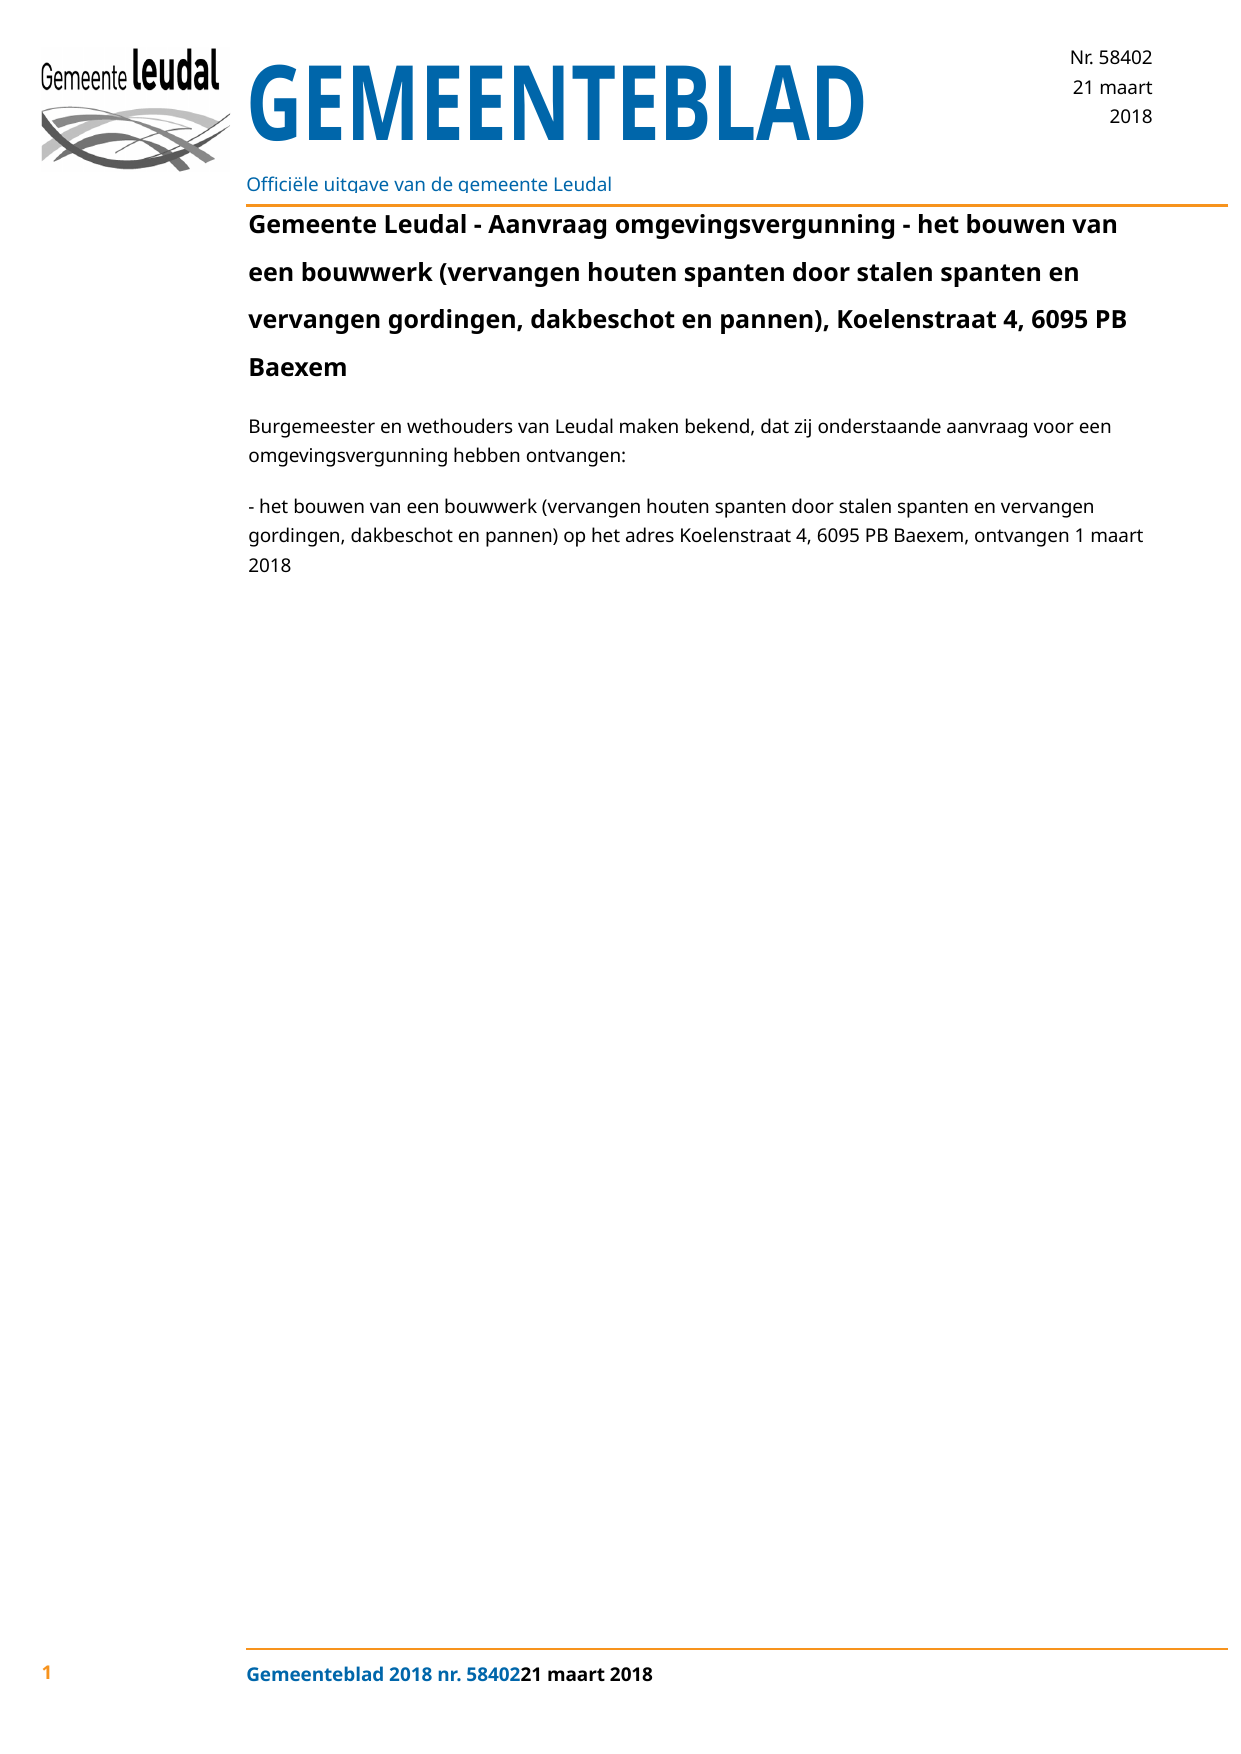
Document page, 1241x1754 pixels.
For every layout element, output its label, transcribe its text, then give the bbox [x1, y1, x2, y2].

text Gemeente Leudal - Aanvraag omgevingsvergunning - het bouwen van een bouwwerk (vervangen houten spanten door stalen spanten en vervangen gordingen, dakbeschot en pannen), Koelenstraat 4, 6095 PB Baexem [248, 207, 1152, 384]
picture [41, 47, 231, 172]
text - het bouwen van een bouwwerk (vervangen houten spanten door stalen spanten en vervangen gordingen, dakbeschot en pannen) op het adres Koelenstraat 4, 6095 PB Baexem, ontvangen 1 maart 2018 [248, 493, 1152, 578]
text Burgemeester en wethouders van Leudal maken bekend, dat zij onderstaande aanvraag voor een omgevingsvergunning hebben ontvangen: [248, 413, 1152, 468]
